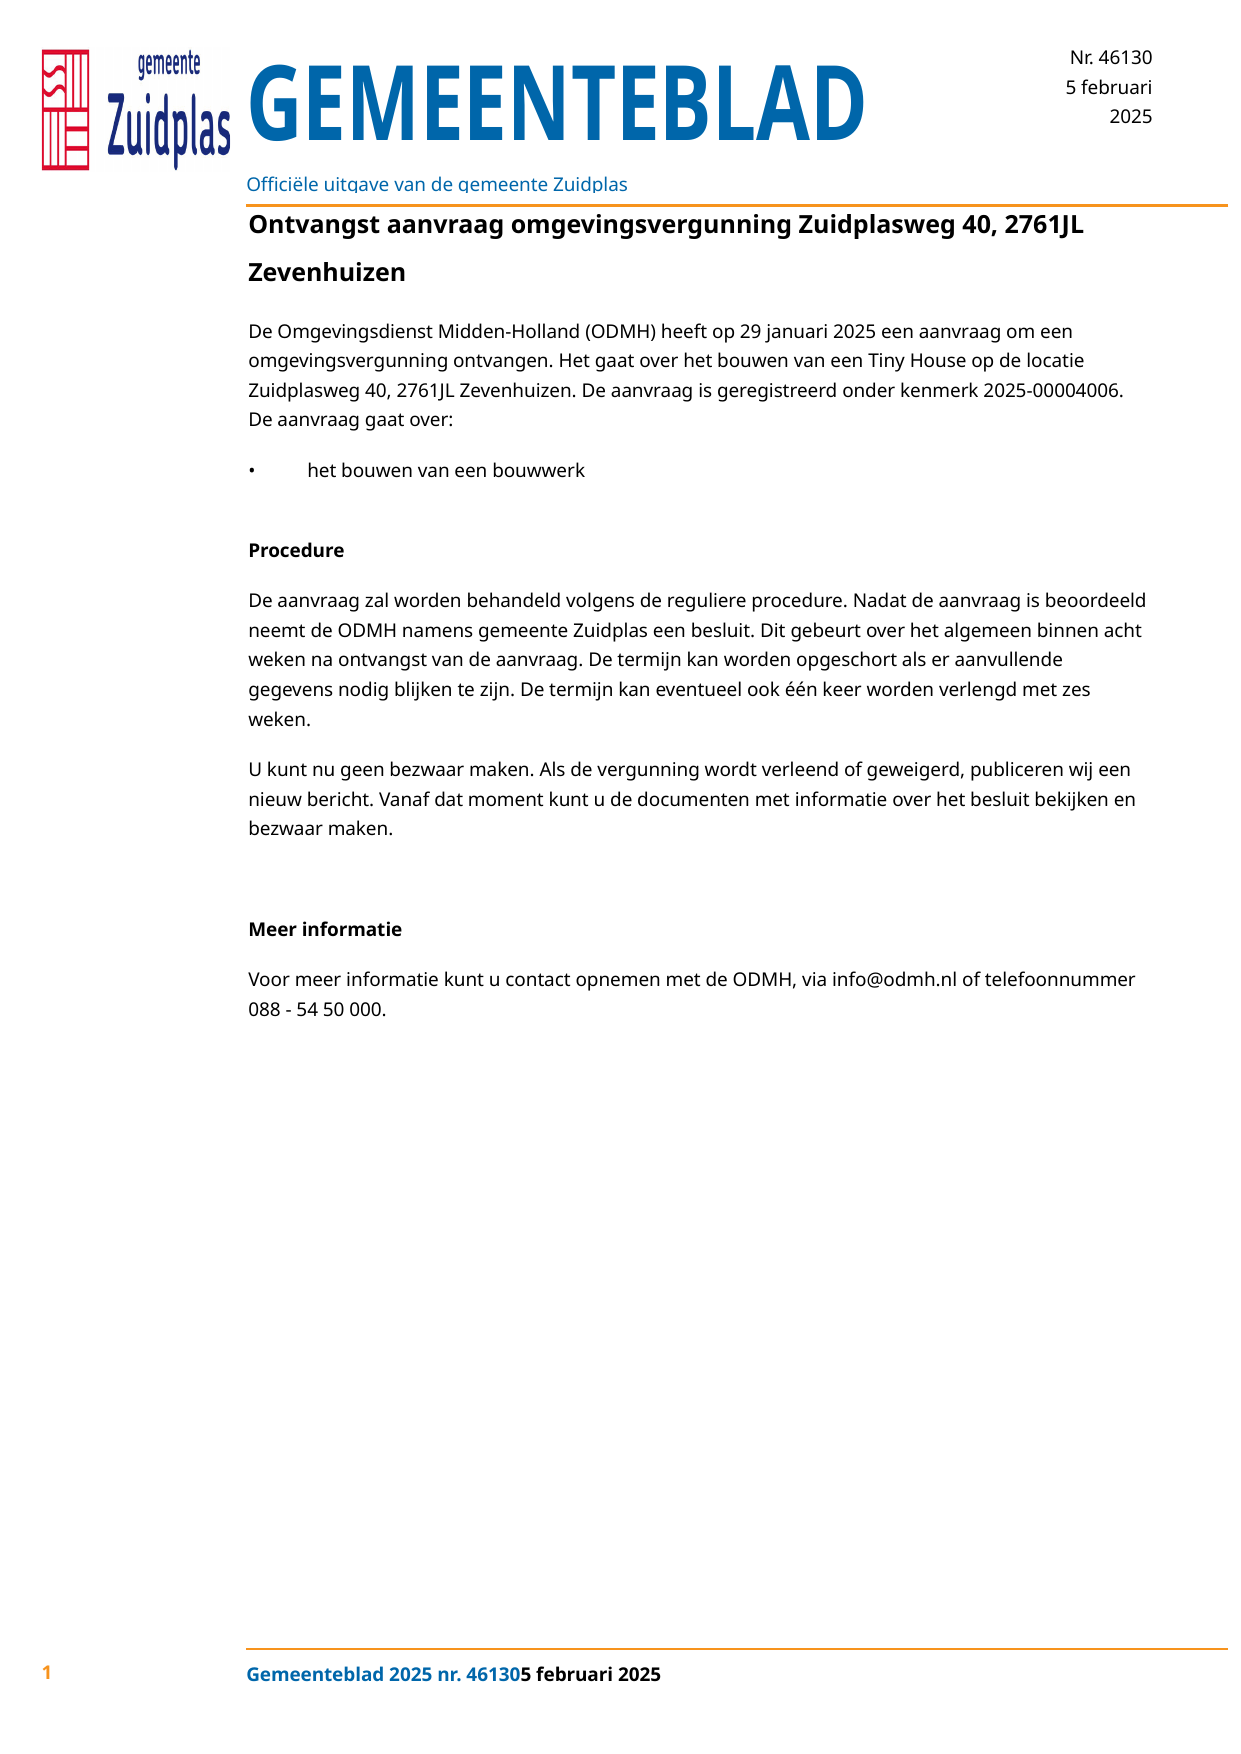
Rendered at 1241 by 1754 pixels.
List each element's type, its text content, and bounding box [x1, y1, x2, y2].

picture [41, 47, 231, 172]
text Meer informatie [248, 916, 1152, 942]
list het bouwen van een bouwwerk [248, 457, 1152, 483]
text U kunt nu geen bezwaar maken. Als de vergunning wordt verleend of geweigerd, publiceren wij een nieuw bericht. Vanaf dat moment kunt u de documenten met informatie over het besluit bekijken en bezwaar maken. [248, 756, 1152, 841]
text De aanvraag zal worden behandeld volgens de reguliere procedure. Nadat de aanvraag is beoordeeld neemt de ODMH namens gemeente Zuidplas een besluit. Dit gebeurt over het algemeen binnen acht weken na ontvangst van de aanvraag. De termijn kan worden opgeschort als er aanvullende gegevens nodig blijken te zijn. De termijn kan eventueel ook één keer worden verlengd met zes weken. [248, 587, 1152, 732]
text Procedure [248, 537, 1152, 563]
text De Omgevingsdienst Midden-Holland (ODMH) heeft op 29 januari 2025 een aanvraag om een omgevingsvergunning ontvangen. Het gaat over het bouwen van een Tiny House op de locatie Zuidplasweg 40, 2761JL Zevenhuizen. De aanvraag is geregistreerd onder kenmerk 2025-00004006. De aanvraag gaat over: [248, 318, 1152, 432]
text Ontvangst aanvraag omgevingsvergunning Zuidplasweg 40, 2761JL Zevenhuizen [248, 207, 1152, 288]
text Voor meer informatie kunt u contact opnemen met de ODMH, via info@odmh.nl of telefoonnummer 088 - 54 50 000. [248, 967, 1152, 1022]
